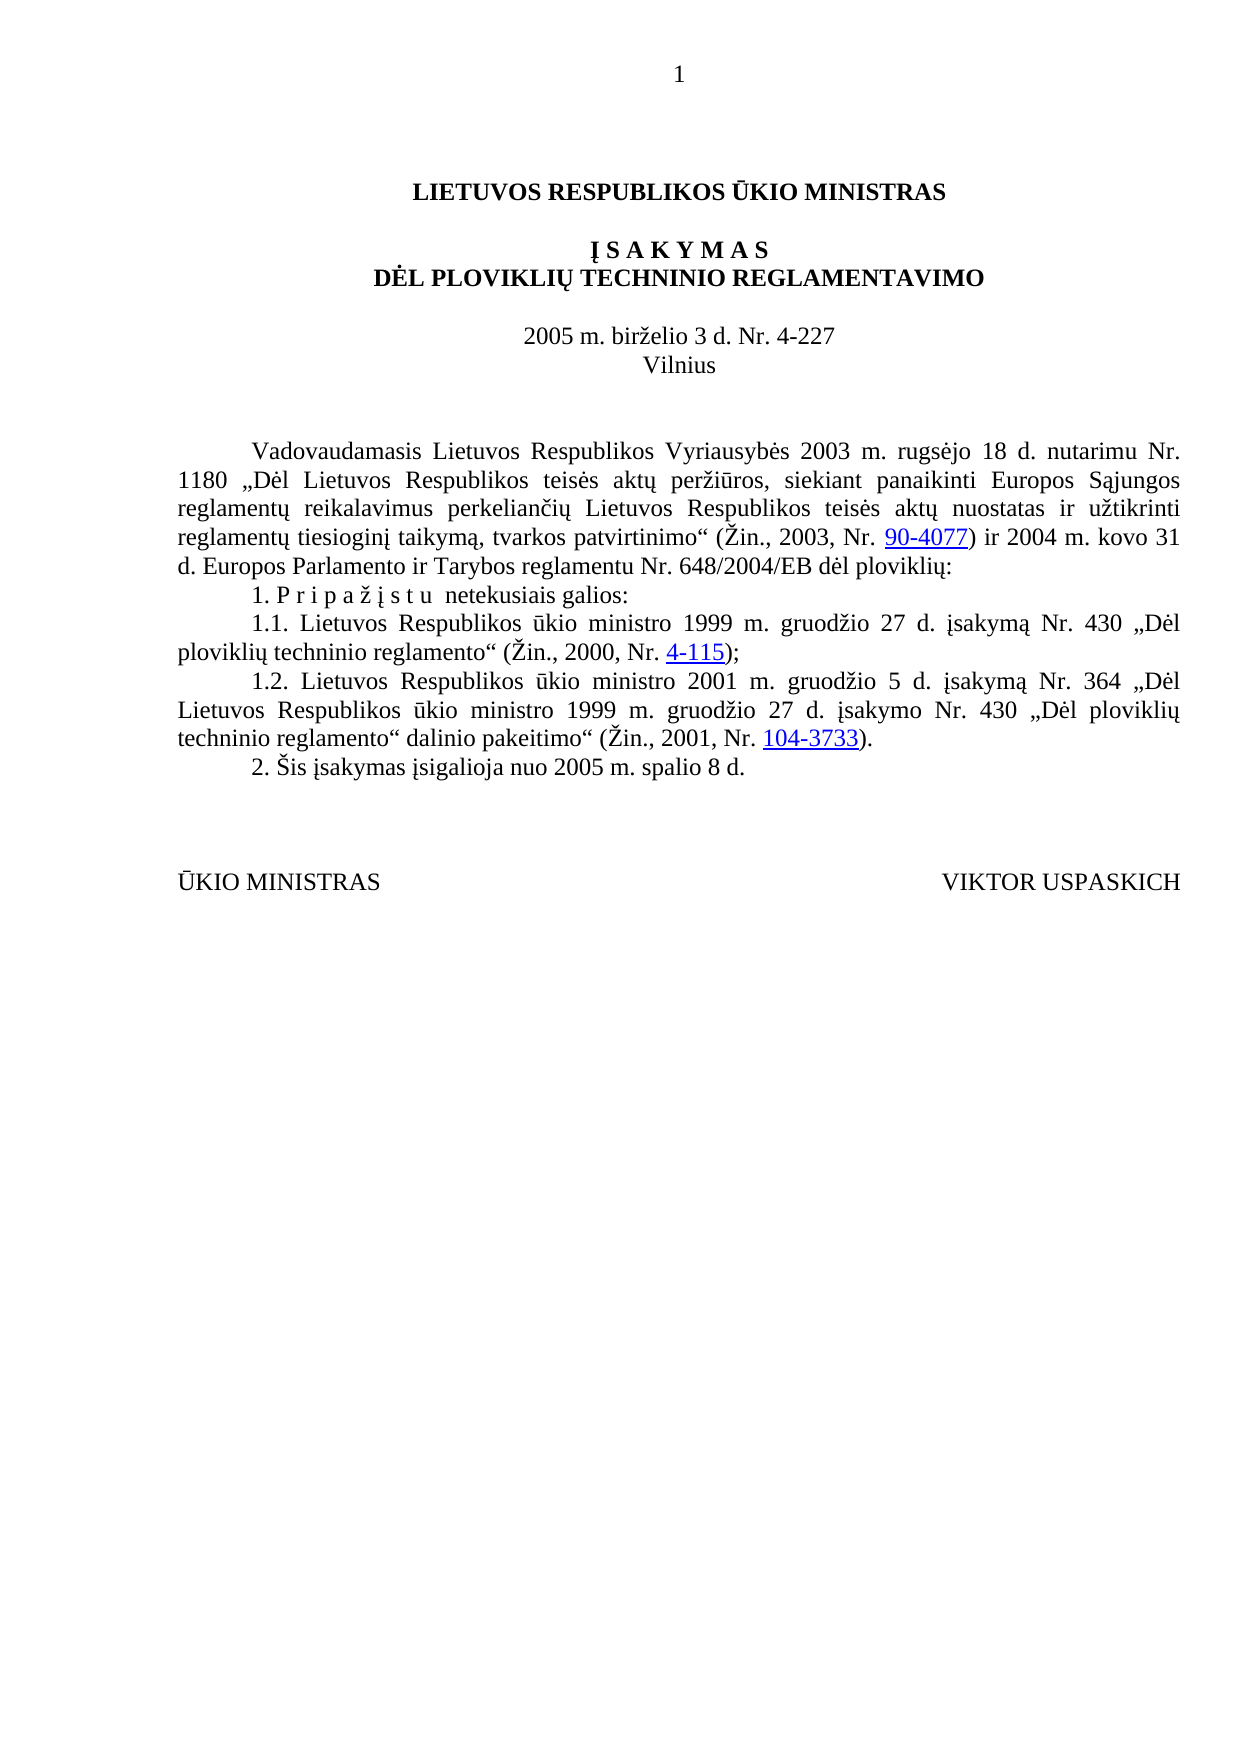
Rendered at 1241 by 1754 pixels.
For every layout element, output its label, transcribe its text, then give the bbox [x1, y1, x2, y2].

text DĖL PLOVIKLIŲ TECHNINIO REGLAMENTAVIMO [177, 263, 1181, 292]
text LIETUVOS RESPUBLIKOS ŪKIO MINISTRAS [177, 177, 1181, 206]
text 1.1. Lietuvos Respublikos ūkio ministro 1999 m. gruodžio 27 d. įsakymą Nr. 430 „Dėl ploviklių techninio reglamento“ (Žin., 2000, Nr. 4-115); [177, 608, 1181, 666]
text Į S A K Y M A S [177, 235, 1181, 263]
text Vadovaudamasis Lietuvos Respublikos Vyriausybės 2003 m. rugsėjo 18 d. nutarimu Nr. 1180 „Dėl Lietuvos Respublikos teisės aktų peržiūros, siekiant panaikinti Europos Sąjungos reglamentų reikalavimus perkeliančių Lietuvos Respublikos teisės aktų nuostatas ir užtikrinti reglamentų tiesioginį taikymą, tvarkos patvirtinimo“ (Žin., 2003, Nr. 90-4077) ir 2004 m. kovo 31 d. Europos Parlamento ir Tarybos reglamentu Nr. 648/2004/EB dėl ploviklių: [177, 436, 1181, 580]
text 1.2. Lietuvos Respublikos ūkio ministro 2001 m. gruodžio 5 d. įsakymą Nr. 364 „Dėl Lietuvos Respublikos ūkio ministro 1999 m. gruodžio 27 d. įsakymo Nr. 430 „Dėl ploviklių techninio reglamento“ dalinio pakeitimo“ (Žin., 2001, Nr. 104-3733). [177, 666, 1181, 752]
text 1. Pripažįstu netekusiais galios: [177, 580, 1181, 608]
text 2. Šis įsakymas įsigalioja nuo 2005 m. spalio 8 d. [177, 752, 1181, 781]
text 2005 m. birželio 3 d. Nr. 4-227 [177, 321, 1181, 350]
text ŪKIO MINISTRAS VIKTOR USPASKICH [177, 867, 1181, 896]
text Vilnius [177, 350, 1181, 378]
